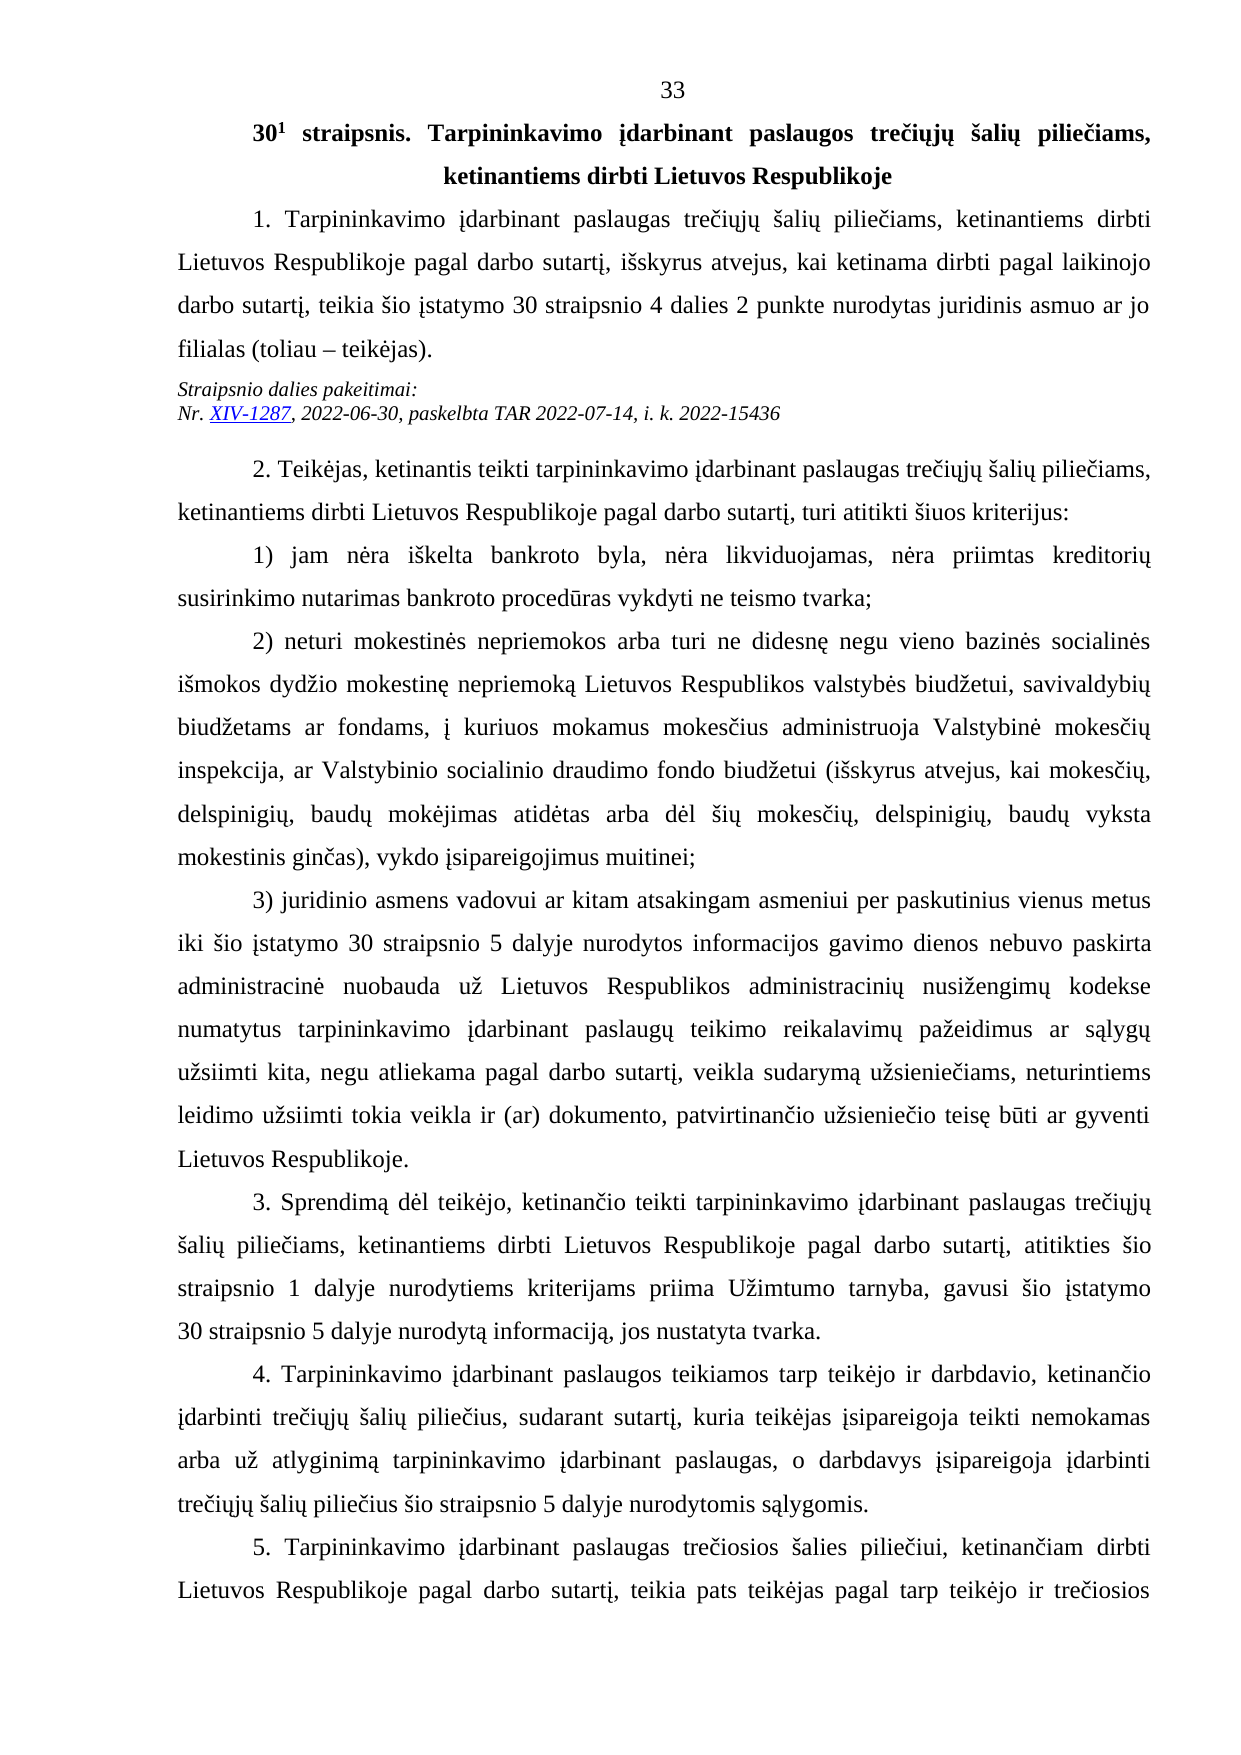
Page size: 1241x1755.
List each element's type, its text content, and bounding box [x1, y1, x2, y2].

text 2) neturi mokestinės nepriemokos arba turi ne didesnę negu vieno bazinės socialinės išmokos dydžio mokestinę nepriemoką Lietuvos Respublikos valstybės biudžetui, savivaldybių biudžetams ar fondams, į kuriuos mokamus mokesčius administruoja Valstybinė mokesčių inspekcija, ar Valstybinio socialinio draudimo fondo biudžetui (išskyrus atvejus, kai mokesčių, delspinigių, baudų mokėjimas atidėtas arba dėl šių mokesčių, delspinigių, baudų vyksta mokestinis ginčas), vykdo įsipareigojimus muitinei; [177, 626, 1152, 871]
text 1) jam nėra iškelta bankroto byla, nėra likviduojamas, nėra priimtas kreditorių susirinkimo nutarimas bankroto procedūras vykdyti ne teismo tvarka; [177, 540, 1152, 612]
text 301 straipsnis. Tarpininkavimo įdarbinant paslaugos trečiųjų šalių piliečiams, ketinantiems dirbti Lietuvos Respublikoje [252, 118, 1152, 190]
text 2. Teikėjas, ketinantis teikti tarpininkavimo įdarbinant paslaugas trečiųjų šalių piliečiams, ketinantiems dirbti Lietuvos Respublikoje pagal darbo sutartį, turi atitikti šiuos kriterijus: [177, 454, 1152, 526]
text 4. Tarpininkavimo įdarbinant paslaugos teikiamos tarp teikėjo ir darbdavio, ketinančio įdarbinti trečiųjų šalių piliečius, sudarant sutartį, kuria teikėjas įsipareigoja teikti nemokamas arba už atlyginimą tarpininkavimo įdarbinant paslaugas, o darbdavys įsipareigoja įdarbinti trečiųjų šalių piliečius šio straipsnio 5 dalyje nurodytomis sąlygomis. [177, 1359, 1152, 1517]
text 3) juridinio asmens vadovui ar kitam atsakingam asmeniui per paskutinius vienus metus iki šio įstatymo 30 straipsnio 5 dalyje nurodytos informacijos gavimo dienos nebuvo paskirta administracinė nuobauda už Lietuvos Respublikos administracinių nusižengimų kodekse numatytus tarpininkavimo įdarbinant paslaugų teikimo reikalavimų pažeidimus ar sąlygų užsiimti kita, negu atliekama pagal darbo sutartį, veikla sudarymą užsieniečiams, neturintiems leidimo užsiimti tokia veikla ir (ar) dokumento, patvirtinančio užsieniečio teisę būti ar gyventi Lietuvos Respublikoje. [177, 885, 1152, 1172]
text Nr. XIV-1287, 2022-06-30, paskelbta TAR 2022-07-14, i. k. 2022-15436 [177, 401, 1152, 425]
text 3. Sprendimą dėl teikėjo, ketinančio teikti tarpininkavimo įdarbinant paslaugas trečiųjų šalių piliečiams, ketinantiems dirbti Lietuvos Respublikoje pagal darbo sutartį, atitikties šio straipsnio 1 dalyje nurodytiems kriterijams priima Užimtumo tarnyba, gavusi šio įstatymo 30 straipsnio 5 dalyje nurodytą informaciją, jos nustatyta tvarka. [177, 1187, 1152, 1345]
text 1. Tarpininkavimo įdarbinant paslaugas trečiųjų šalių piliečiams, ketinantiems dirbti Lietuvos Respublikoje pagal darbo sutartį, išskyrus atvejus, kai ketinama dirbti pagal laikinojo darbo sutartį, teikia šio įstatymo 30 straipsnio 4 dalies 2 punkte nurodytas juridinis asmuo ar jo filialas (toliau – teikėjas). [177, 204, 1152, 362]
text Straipsnio dalies pakeitimai: [177, 377, 1152, 401]
text 5. Tarpininkavimo įdarbinant paslaugas trečiosios šalies piliečiui, ketinančiam dirbti Lietuvos Respublikoje pagal darbo sutartį, teikia pats teikėjas pagal tarp teikėjo ir trečiosios [177, 1532, 1152, 1604]
